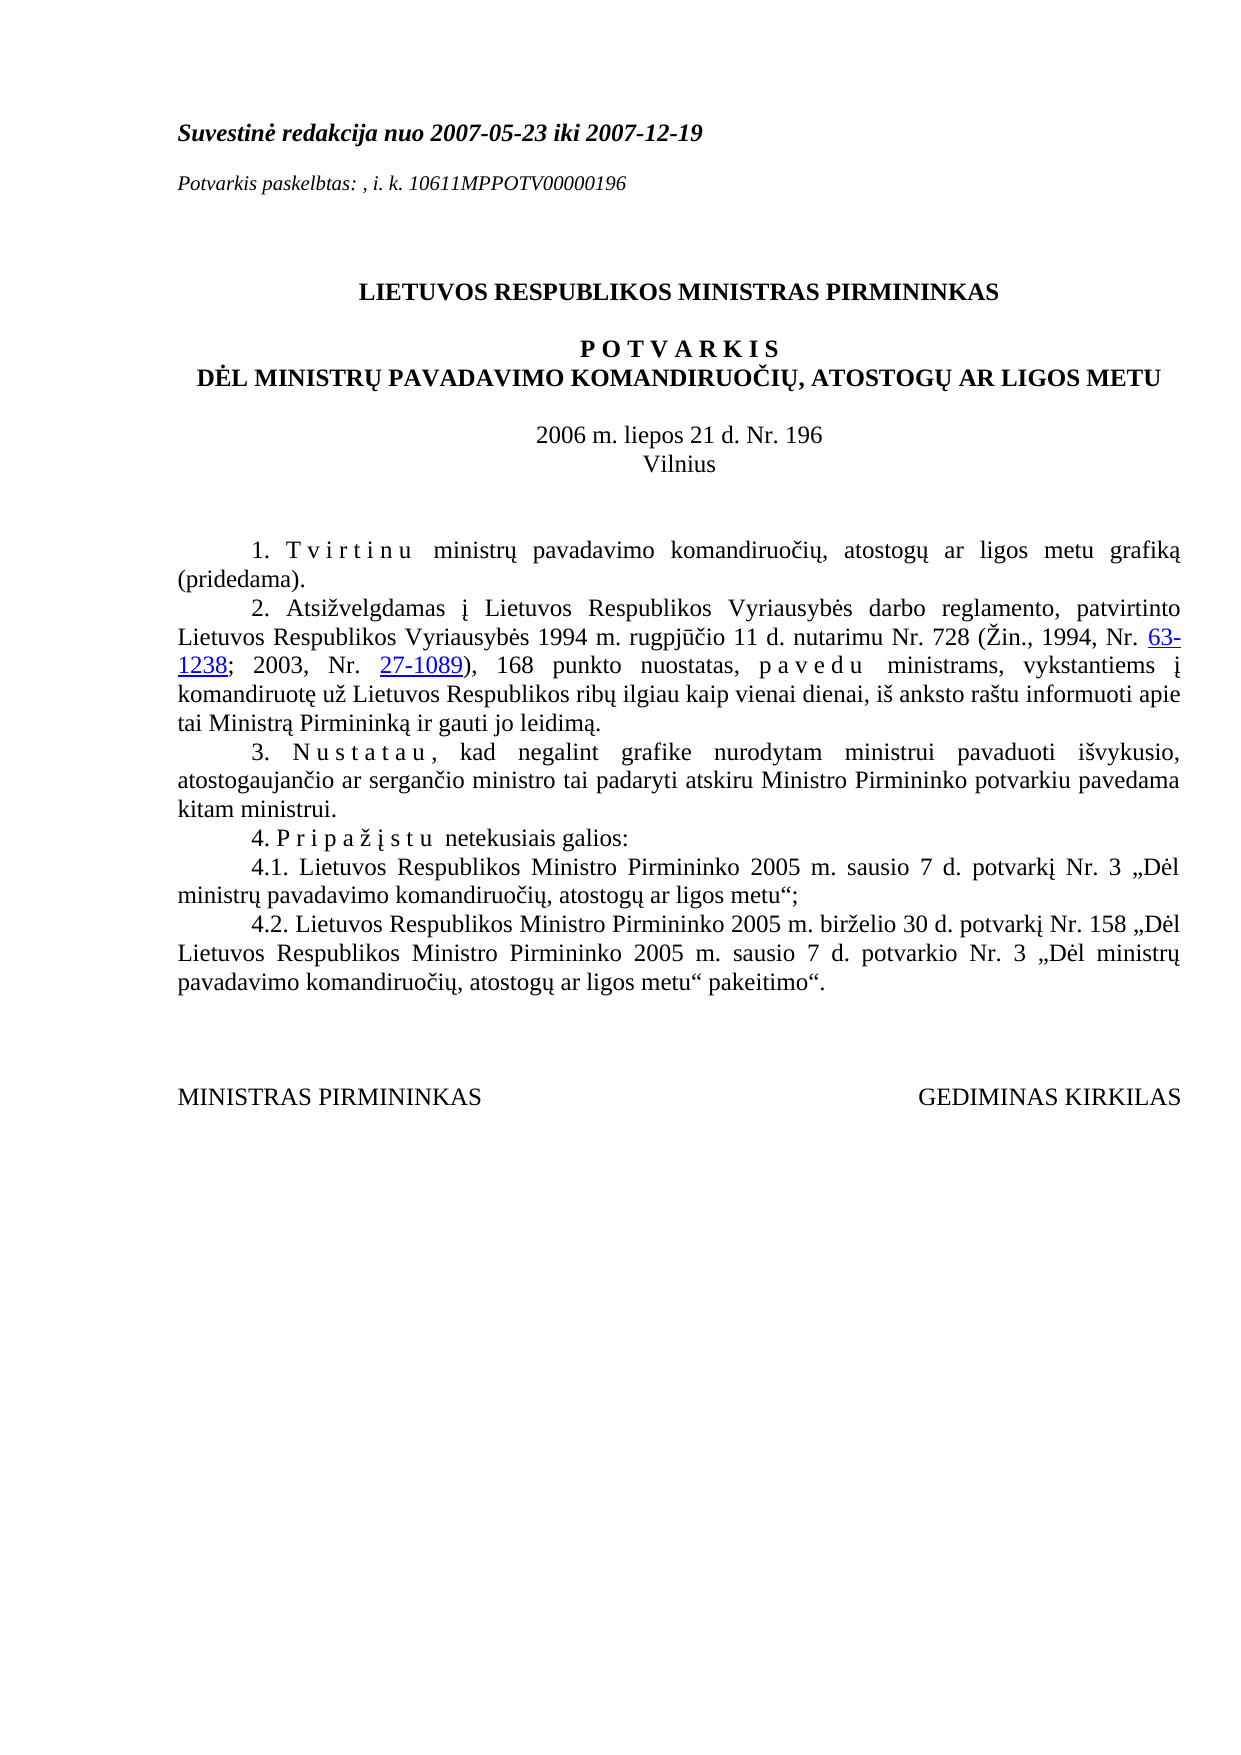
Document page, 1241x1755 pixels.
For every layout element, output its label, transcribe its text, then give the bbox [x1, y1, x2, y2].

text LIETUVOS RESPUBLIKOS MINISTRAS PIRMININKAS [177, 277, 1181, 305]
text Suvestinė redakcija nuo 2007-05-23 iki 2007-12-19 [177, 118, 1181, 147]
text Vilnius [177, 449, 1181, 478]
text 1. Tvirtinu ministrų pavadavimo komandiruočių, atostogų ar ligos metu grafiką (pridedama). [177, 535, 1181, 593]
text Potvarkis paskelbtas: , i. k. 10611MPPOTV00000196 [177, 171, 1181, 195]
text P O T V A R K I S [177, 334, 1181, 363]
text 4. Pripažįstu netekusiais galios: [177, 823, 1181, 852]
text 4.2. Lietuvos Respublikos Ministro Pirmininko 2005 m. birželio 30 d. potvarkį Nr. 158 „Dėl Lietuvos Respublikos Ministro Pirmininko 2005 m. sausio 7 d. potvarkio Nr. 3 „Dėl ministrų pavadavimo komandiruočių, atostogų ar ligos metu“ pakeitimo“. [177, 909, 1181, 995]
text 2. Atsižvelgdamas į Lietuvos Respublikos Vyriausybės darbo reglamento, patvirtinto Lietuvos Respublikos Vyriausybės 1994 m. rugpjūčio 11 d. nutarimu Nr. 728 (Žin., 1994, Nr. 63-1238; 2003, Nr. 27-1089), 168 punkto nuostatas, pavedu ministrams, vykstantiems į komandiruotę už Lietuvos Respublikos ribų ilgiau kaip vienai dienai, iš anksto raštu informuoti apie tai Ministrą Pirmininką ir gauti jo leidimą. [177, 593, 1181, 737]
text 3. Nustatau, kad negalint grafike nurodytam ministrui pavaduoti išvykusio, atostogaujančio ar sergančio ministro tai padaryti atskiru Ministro Pirmininko potvarkiu pavedama kitam ministrui. [177, 737, 1181, 823]
text 2006 m. liepos 21 d. Nr. 196 [177, 420, 1181, 449]
text Ministras Pirmininkas Gediminas Kirkilas [177, 1082, 1181, 1110]
text 4.1. Lietuvos Respublikos Ministro Pirmininko 2005 m. sausio 7 d. potvarkį Nr. 3 „Dėl ministrų pavadavimo komandiruočių, atostogų ar ligos metu“; [177, 852, 1181, 909]
text DĖL MINISTRŲ PAVADAVIMO KOMANDIRUOČIŲ, ATOSTOGŲ AR LIGOS METU [177, 363, 1181, 392]
